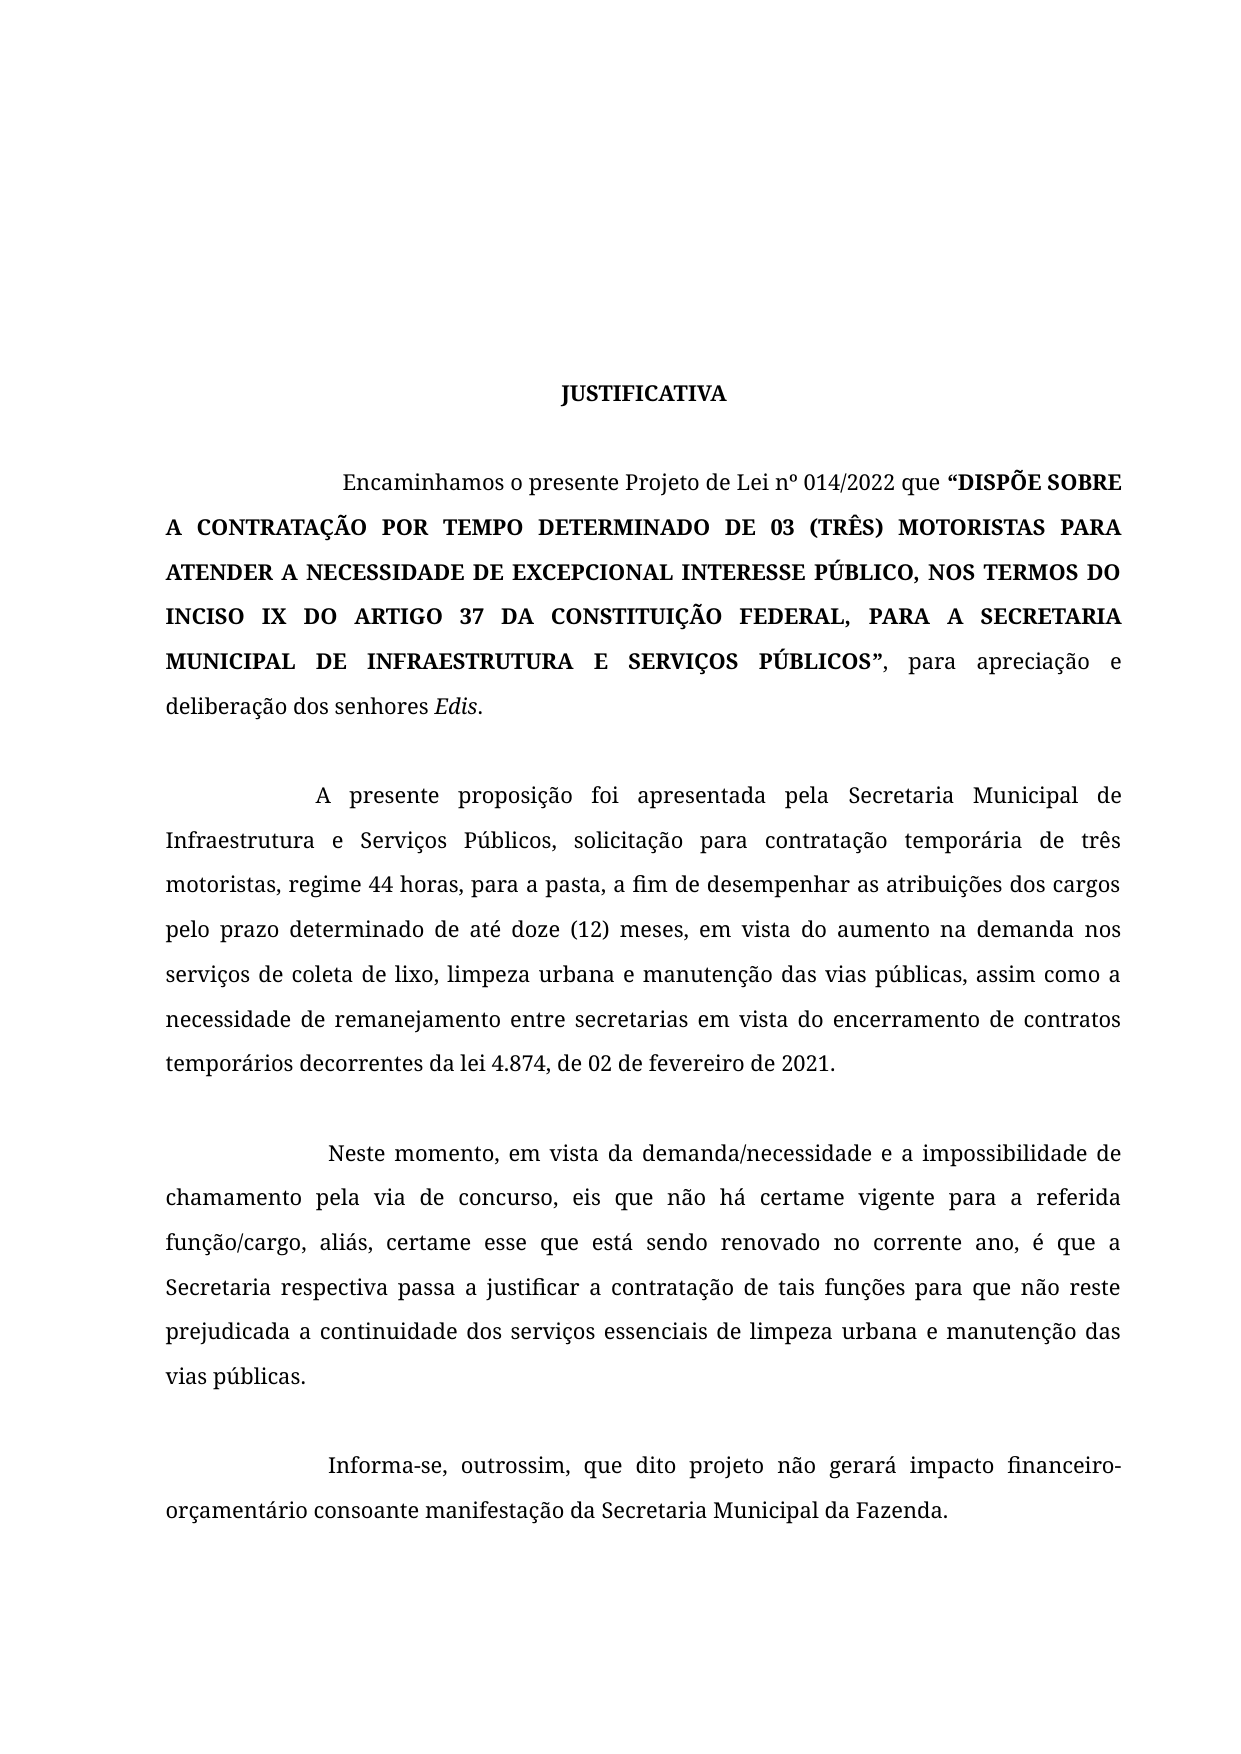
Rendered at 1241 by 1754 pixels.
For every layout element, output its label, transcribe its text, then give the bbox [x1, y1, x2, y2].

text Neste momento, em vista da demanda/necessidade e a impossibilidade de chamamento pela via de concurso, eis que não há certame vigente para a referida função/cargo, aliás, certame esse que está sendo renovado no corrente ano, é que a Secretaria respectiva passa a justificar a contratação de tais funções para que não reste prejudicada a continuidade dos serviços essenciais de limpeza urbana e manutenção das vias públicas. [165, 1138, 1122, 1391]
text Encaminhamos o presente Projeto de Lei nº 014/2022 que “DISPÕE SOBRE A CONTRATAÇÃO POR TEMPO DETERMINADO DE 03 (TRÊS) MOTORISTAS PARA ATENDER A NECESSIDADE DE EXCEPCIONAL INTERESSE PÚBLICO, NOS TERMOS DO INCISO IX DO ARTIGO 37 DA CONSTITUIÇÃO FEDERAL, PARA A SECRETARIA MUNICIPAL DE INFRAESTRUTURA E SERVIÇOS PÚBLICOS”, para apreciação e deliberação dos senhores Edis. [165, 467, 1122, 721]
text JUSTIFICATIVA [165, 378, 1122, 408]
text A presente proposição foi apresentada pela Secretaria Municipal de Infraestrutura e Serviços Públicos, solicitação para contratação temporária de três motoristas, regime 44 horas, para a pasta, a fim de desempenhar as atribuições dos cargos pelo prazo determinado de até doze (12) meses, em vista do aumento na demanda nos serviços de coleta de lixo, limpeza urbana e manutenção das vias públicas, assim como a necessidade de remanejamento entre secretarias em vista do encerramento de contratos temporários decorrentes da lei 4.874, de 02 de fevereiro de 2021. [165, 780, 1122, 1078]
text Informa-se, outrossim, que dito projeto não gerará impacto financeiro-orçamentário consoante manifestação da Secretaria Municipal da Fazenda. [165, 1450, 1122, 1525]
